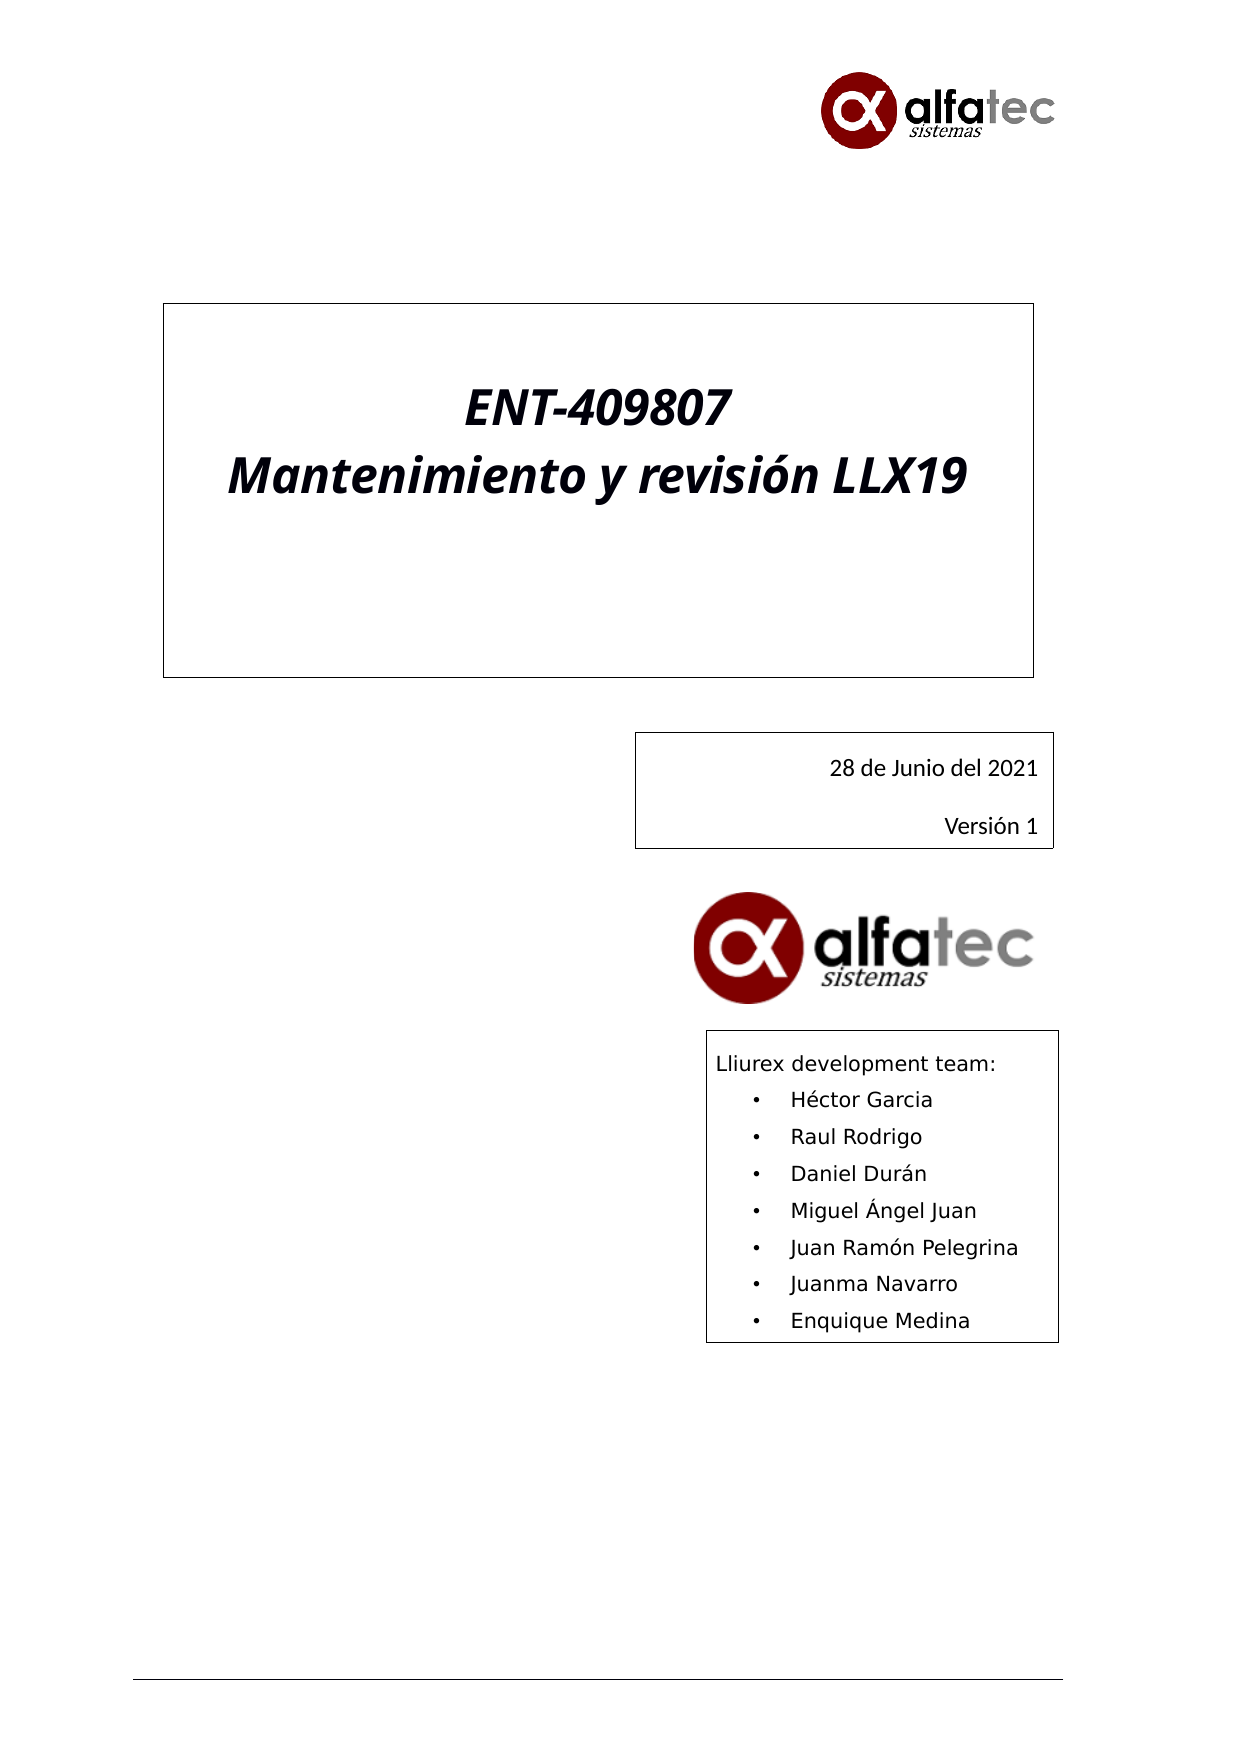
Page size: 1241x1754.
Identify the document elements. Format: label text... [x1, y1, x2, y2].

list Enquique Medina [753, 1309, 1049, 1333]
list Miguel Ángel Juan [753, 1199, 1049, 1223]
list Juanma Navarro [753, 1272, 1049, 1297]
list Raul Rodrigo [753, 1125, 1049, 1149]
list Juan Ramón Pelegrina [753, 1236, 1049, 1260]
text Lliurex development team: [715, 1052, 1049, 1076]
list Daniel Durán [753, 1162, 1049, 1186]
text 28 de Junio del 2021 [650, 752, 1038, 782]
text Versión 1 [650, 810, 1038, 841]
picture [693, 892, 1037, 1004]
text ENT-409807 [164, 372, 1033, 440]
text Mantenimiento y revisión LLX19 [164, 440, 1033, 508]
list Héctor Garcia [753, 1088, 1049, 1113]
picture [821, 72, 1057, 149]
